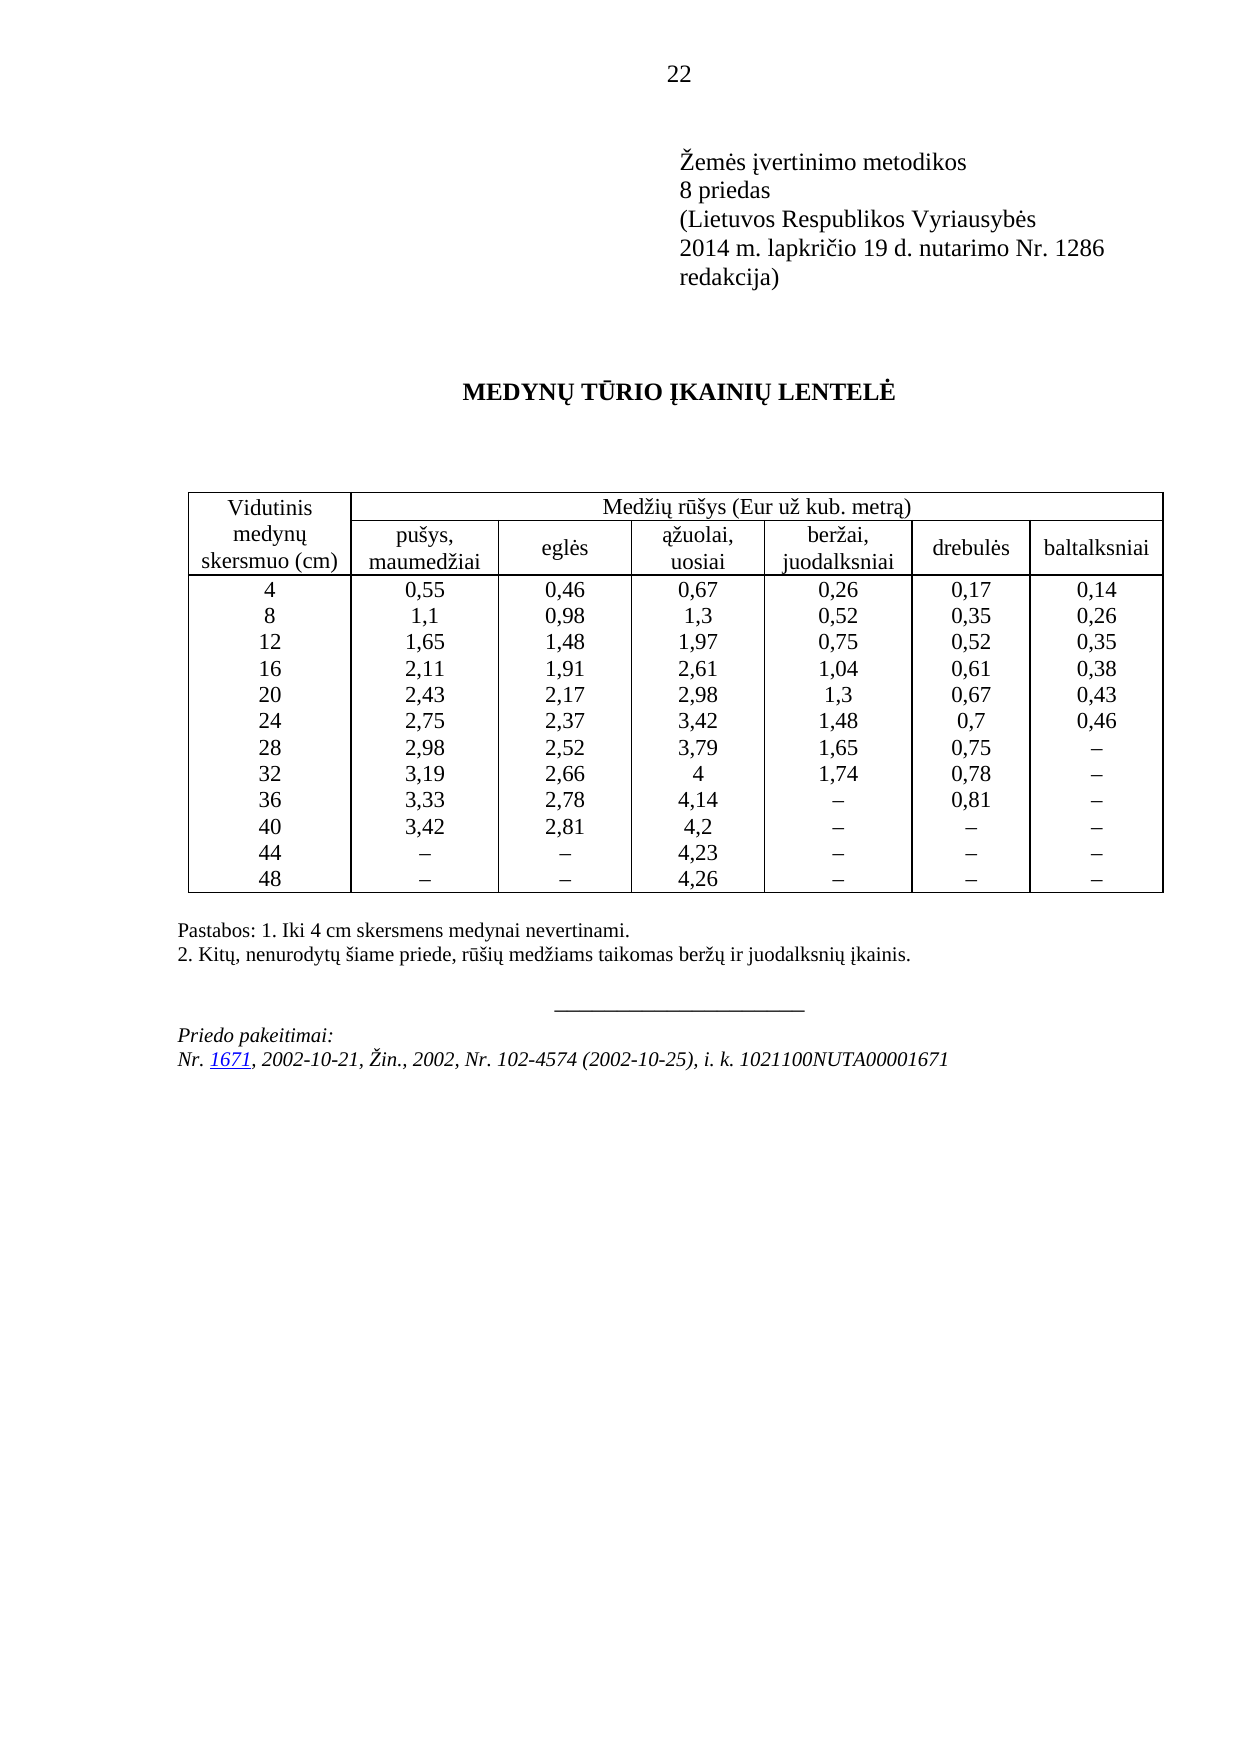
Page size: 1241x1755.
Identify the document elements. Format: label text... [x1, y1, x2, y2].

text Nr. 1671, 2002-10-21, Žin., 2002, Nr. 102-4574 (2002-10-25), i. k. 1021100NUTA00001671 [177, 1047, 1181, 1071]
table_cell 40 [189, 813, 350, 839]
table_cell 8 [189, 602, 350, 628]
table_cell 0,17 [913, 576, 1029, 602]
table_cell 4 [632, 760, 764, 786]
table_cell 0,81 [913, 786, 1029, 813]
table_cell 3,19 [352, 760, 498, 786]
table_cell – [1031, 734, 1162, 760]
table_cell 48 [189, 866, 350, 892]
table_cell 2,66 [499, 760, 631, 786]
table_header Medžių rūšys (Eur už kub. metrą) [352, 493, 1162, 520]
table_cell 0,14 [1031, 576, 1162, 602]
table_cell 0,26 [1031, 602, 1162, 628]
table_cell 16 [189, 655, 350, 681]
table_cell 2,17 [499, 681, 631, 707]
table_cell 0,61 [913, 655, 1029, 681]
table_cell 0,7 [913, 708, 1029, 734]
table_cell – [352, 866, 498, 892]
table_cell 3,33 [352, 786, 498, 813]
table_cell 2,98 [352, 734, 498, 760]
table_cell 0,46 [499, 576, 631, 602]
table_cell ąžuolai, uosiai [632, 521, 764, 574]
table_cell 0,98 [499, 602, 631, 628]
table_cell 28 [189, 734, 350, 760]
table_cell – [1031, 839, 1162, 866]
table_cell – [1031, 760, 1162, 786]
table_cell eglės [499, 521, 631, 574]
table_cell 2,43 [352, 681, 498, 707]
table_cell 0,35 [913, 602, 1029, 628]
table_cell – [1031, 813, 1162, 839]
text redakcija) [679, 262, 1181, 291]
table_cell 0,55 [352, 576, 498, 602]
table_cell pušys, maumedžiai [352, 521, 498, 574]
table_cell 1,48 [765, 708, 911, 734]
table_cell – [913, 866, 1029, 892]
table_cell 0,75 [765, 628, 911, 655]
table_cell 2,11 [352, 655, 498, 681]
table_cell – [913, 839, 1029, 866]
table_cell 44 [189, 839, 350, 866]
table_cell – [765, 786, 911, 813]
table_cell drebulės [913, 521, 1029, 574]
table_cell 1,97 [632, 628, 764, 655]
table_cell – [352, 839, 498, 866]
table_cell 2,81 [499, 813, 631, 839]
text Žemės įvertinimo metodikos 8 priedas (Lietuvos Respublikos Vyriausybės 2014 m. lapkričio 19 d. nutarimo Nr. 1286 [679, 147, 1181, 262]
table_cell – [499, 839, 631, 866]
table_cell 0,46 [1031, 708, 1162, 734]
table_cell 1,65 [765, 734, 911, 760]
table_cell 1,04 [765, 655, 911, 681]
table_cell 3,79 [632, 734, 764, 760]
table_cell 0,67 [632, 576, 764, 602]
table_cell – [765, 813, 911, 839]
table_cell 2,61 [632, 655, 764, 681]
table_header Vidutinis medynų skersmuo (cm) [189, 493, 350, 574]
table_cell 0,67 [913, 681, 1029, 707]
table_cell 1,3 [765, 681, 911, 707]
table_cell 4,23 [632, 839, 764, 866]
table_cell 0,75 [913, 734, 1029, 760]
text –––––––––––––––––––– [177, 994, 1181, 1023]
table_cell 4,26 [632, 866, 764, 892]
table_cell 0,52 [913, 628, 1029, 655]
table_cell 2,78 [499, 786, 631, 813]
table_cell 2,52 [499, 734, 631, 760]
table_cell 4 [189, 576, 350, 602]
table_cell 24 [189, 708, 350, 734]
subtitle MEDYNŲ TŪRIO ĮKAINIŲ LENTELĖ [177, 377, 1181, 406]
table_cell 32 [189, 760, 350, 786]
table_cell – [1031, 786, 1162, 813]
table_cell – [913, 813, 1029, 839]
table_cell 1,48 [499, 628, 631, 655]
table_cell 2,98 [632, 681, 764, 707]
table_cell 0,35 [1031, 628, 1162, 655]
text Pastabos: 1. Iki 4 cm skersmens medynai nevertinami. [177, 917, 1181, 942]
table_cell 3,42 [352, 813, 498, 839]
table_cell 4,14 [632, 786, 764, 813]
table_cell 12 [189, 628, 350, 655]
table_cell beržai, juodalksniai [765, 521, 911, 574]
table_cell 2,37 [499, 708, 631, 734]
table_cell – [1031, 866, 1162, 892]
table_cell 1,1 [352, 602, 498, 628]
table_cell – [765, 839, 911, 866]
table_cell 0,78 [913, 760, 1029, 786]
table_cell 2,75 [352, 708, 498, 734]
table_cell 0,52 [765, 602, 911, 628]
text 2. Kitų, nenurodytų šiame priede, rūšių medžiams taikomas beržų ir juodalksnių įkainis. [177, 942, 1181, 966]
table_cell 1,91 [499, 655, 631, 681]
table_cell 1,3 [632, 602, 764, 628]
table_cell 0,38 [1031, 655, 1162, 681]
table_cell – [765, 866, 911, 892]
table_cell 20 [189, 681, 350, 707]
table_cell 1,74 [765, 760, 911, 786]
table_cell 36 [189, 786, 350, 813]
table_cell 1,65 [352, 628, 498, 655]
table_cell 4,2 [632, 813, 764, 839]
text Priedo pakeitimai: [177, 1023, 1181, 1047]
table_cell 3,42 [632, 708, 764, 734]
table_cell – [499, 866, 631, 892]
table_cell 0,43 [1031, 681, 1162, 707]
table_cell baltalksniai [1031, 521, 1162, 574]
table_cell 0,26 [765, 576, 911, 602]
